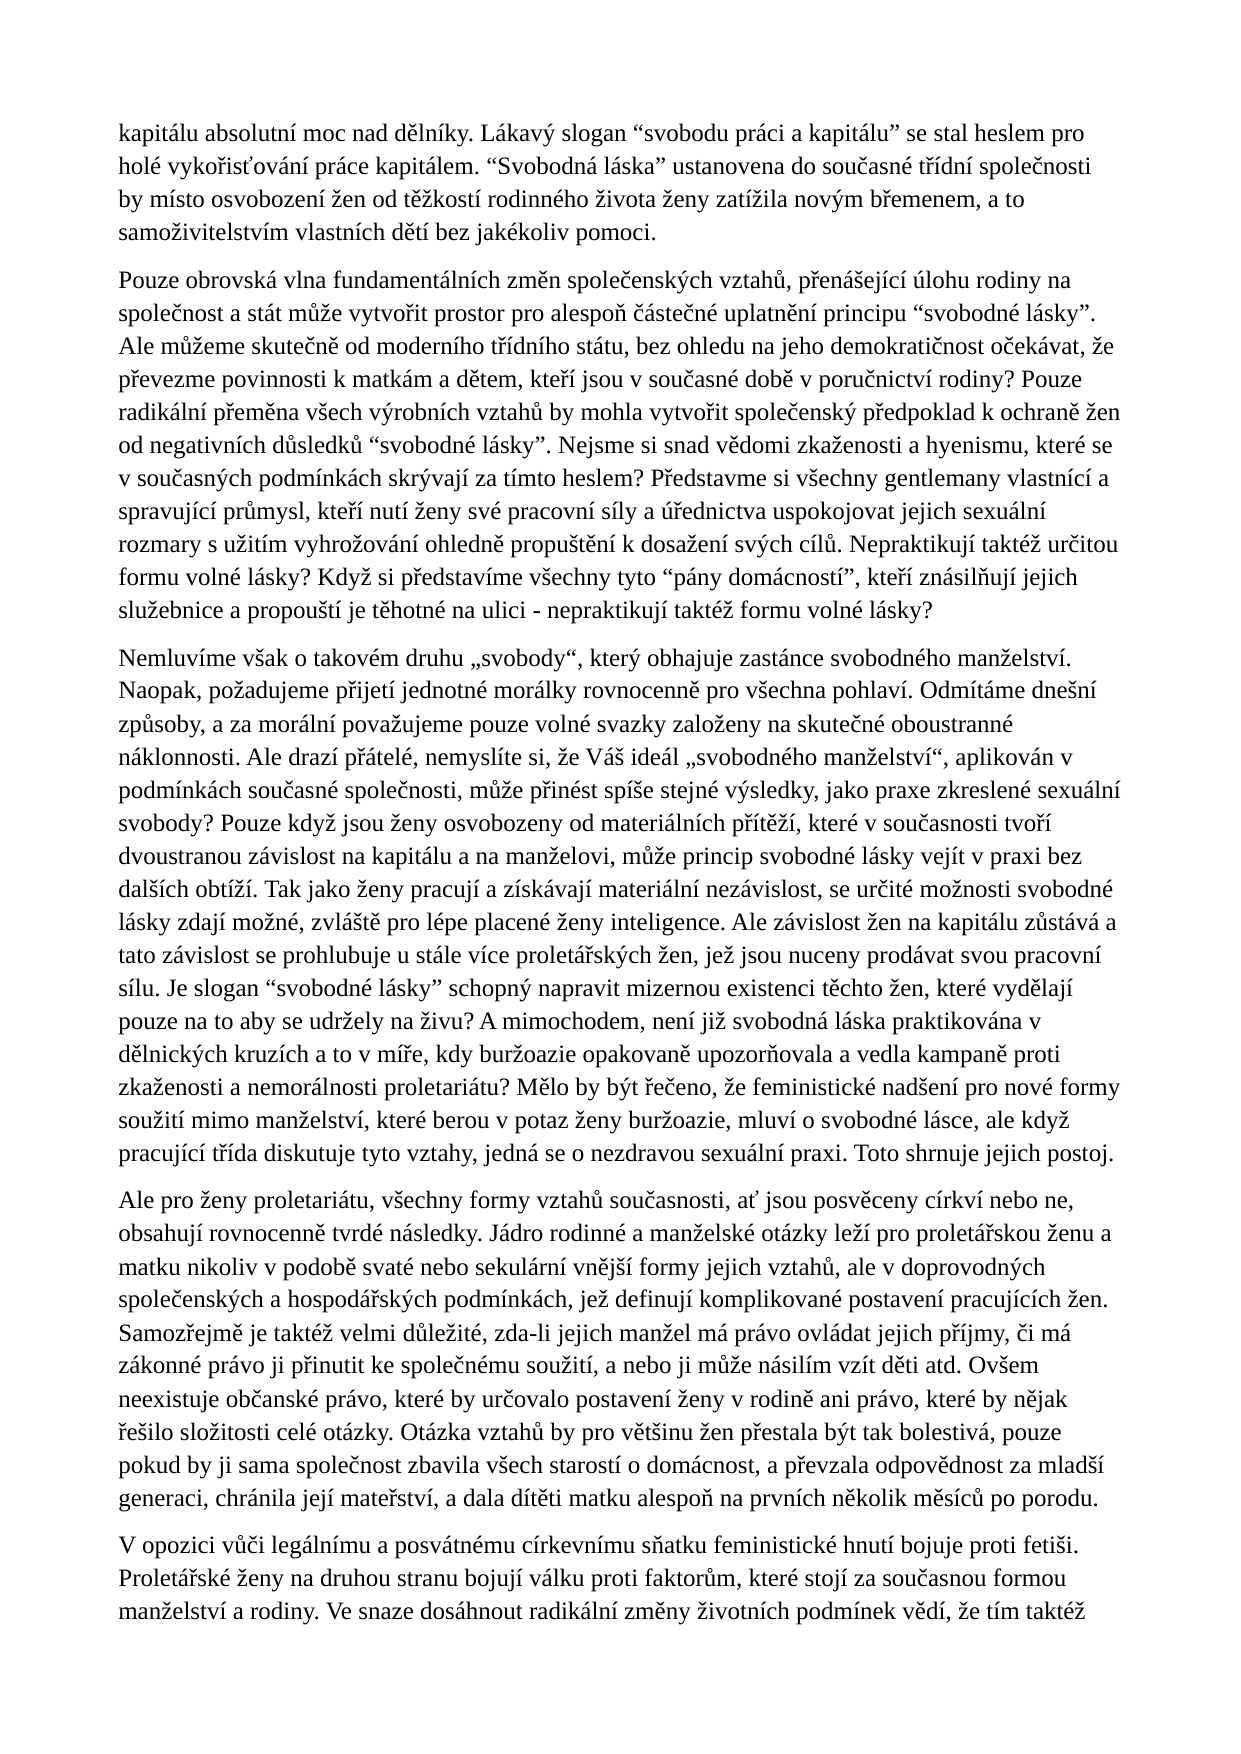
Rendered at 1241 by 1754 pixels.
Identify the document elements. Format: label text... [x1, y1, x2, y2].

text kapitálu absolutní moc nad dělníky. Lákavý slogan “svobodu práci a kapitálu” se stal heslem pro holé vykořisťování práce kapitálem. “Svobodná láska” ustanovena do současné třídní společnosti by místo osvobození žen od těžkostí rodinného života ženy zatížila novým břemenem, a to samoživitelstvím vlastních dětí bez jakékoliv pomoci. [118, 118, 1122, 246]
text Ale pro ženy proletariátu, všechny formy vztahů současnosti, ať jsou posvěceny církví nebo ne, obsahují rovnocenně tvrdé následky. Jádro rodinné a manželské otázky leží pro proletářskou ženu a matku nikoliv v podobě svaté nebo sekulární vnější formy jejich vztahů, ale v doprovodných společenských a hospodářských podmínkách, jež definují komplikované postavení pracujících žen. Samozřejmě je taktéž velmi důležité, zda-li jejich manžel má právo ovládat jejich příjmy, či má zákonné právo ji přinutit ke společnému soužití, a nebo ji může násilím vzít děti atd. Ovšem neexistuje občanské právo, které by určovalo postavení ženy v rodině ani právo, které by nějak řešilo složitosti celé otázky. Otázka vztahů by pro většinu žen přestala být tak bolestivá, pouze pokud by ji sama společnost zbavila všech starostí o domácnost, a převzala odpovědnost za mladší generaci, chránila její mateřství, a dala dítěti matku alespoň na prvních několik měsíců po porodu. [118, 1186, 1122, 1511]
text Pouze obrovská vlna fundamentálních změn společenských vztahů, přenášející úlohu rodiny na společnost a stát může vytvořit prostor pro alespoň částečné uplatnění principu “svobodné lásky”. Ale můžeme skutečně od moderního třídního státu, bez ohledu na jeho demokratičnost očekávat, že převezme povinnosti k matkám a dětem, kteří jsou v současné době v poručnictví rodiny? Pouze radikální přeměna všech výrobních vztahů by mohla vytvořit společenský předpoklad k ochraně žen od negativních důsledků “svobodné lásky”. Nejsme si snad vědomi zkaženosti a hyenismu, které se v současných podmínkách skrývají za tímto heslem? Představme si všechny gentlemany vlastnící a spravující průmysl, kteří nutí ženy své pracovní síly a úřednictva uspokojovat jejich sexuální rozmary s užitím vyhrožování ohledně propuštění k dosažení svých cílů. Nepraktikují taktéž určitou formu volné lásky? Když si představíme všechny tyto “pány domácností”, kteří znásilňují jejich služebnice a propouští je těhotné na ulici - nepraktikují taktéž formu volné lásky? [118, 265, 1122, 624]
text V opozici vůči legálnímu a posvátnému církevnímu sňatku feministické hnutí bojuje proti fetiši. Proletářské ženy na druhou stranu bojují válku proti faktorům, které stojí za současnou formou manželství a rodiny. Ve snaze dosáhnout radikální změny životních podmínek vědí, že tím taktéž [118, 1530, 1122, 1625]
text Nemluvíme však o takovém druhu „svobody“, který obhajuje zastánce svobodného manželství. Naopak, požadujeme přijetí jednotné morálky rovnocenně pro všechna pohlaví. Odmítáme dnešní způsoby, a za morální považujeme pouze volné svazky založeny na skutečné oboustranné náklonnosti. Ale drazí přátelé, nemyslíte si, že Váš ideál „svobodného manželství“, aplikován v podmínkách současné společnosti, může přinést spíše stejné výsledky, jako praxe zkreslené sexuální svobody? Pouze když jsou ženy osvobozeny od materiálních přítěží, které v současnosti tvoří dvoustranou závislost na kapitálu a na manželovi, může princip svobodné lásky vejít v praxi bez dalších obtíží. Tak jako ženy pracují a získávají materiální nezávislost, se určité možnosti svobodné lásky zdají možné, zvláště pro lépe placené ženy inteligence. Ale závislost žen na kapitálu zůstává a tato závislost se prohlubuje u stále více proletářských žen, jež jsou nuceny prodávat svou pracovní sílu. Je slogan “svobodné lásky” schopný napravit mizernou existenci těchto žen, které vydělají pouze na to aby se udržely na živu? A mimochodem, není již svobodná láska praktikována v dělnických kruzích a to v míře, kdy buržoazie opakovaně upozorňovala a vedla kampaně proti zkaženosti a nemorálnosti proletariátu? Mělo by být řečeno, že feministické nadšení pro nové formy soužití mimo manželství, které berou v potaz ženy buržoazie, mluví o svobodné lásce, ale když pracující třída diskutuje tyto vztahy, jedná se o nezdravou sexuální praxi. Toto shrnuje jejich postoj. [118, 643, 1122, 1167]
